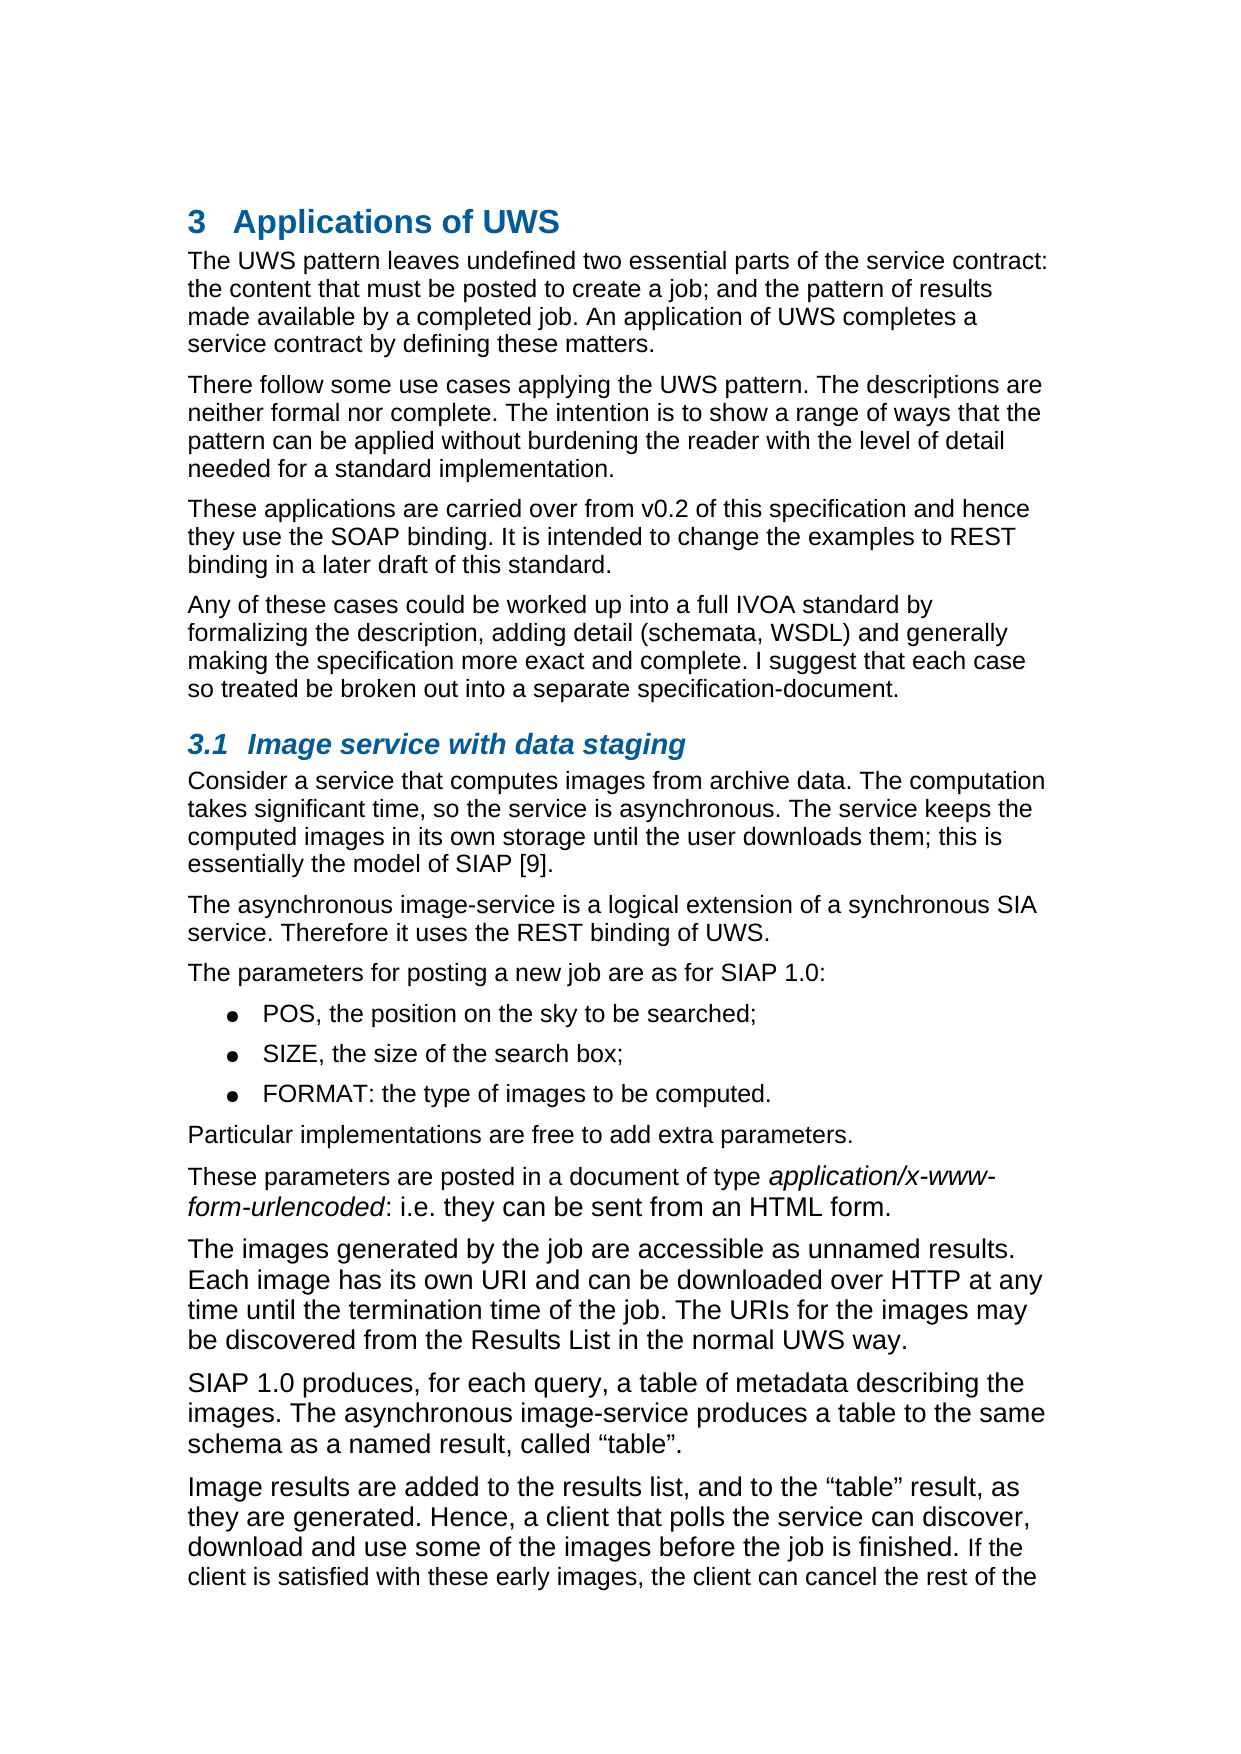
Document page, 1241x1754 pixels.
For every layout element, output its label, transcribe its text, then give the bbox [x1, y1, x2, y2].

text These applications are carried over from v0.2 of this specification and hence they use the SOAP binding. It is intended to change the examples to REST binding in a later draft of this standard. [187, 495, 1053, 578]
text Particular implementations are free to add extra parameters. [187, 1121, 1053, 1149]
subtitle Image service with data staging [187, 728, 1053, 760]
text There follow some use cases applying the UWS pattern. The descriptions are neither formal nor complete. The intention is to show a range of ways that the pattern can be applied without burdening the reader with the level of detail needed for a standard implementation. [187, 371, 1053, 482]
text These parameters are posted in a document of type application/x-www-form-urlencoded: i.e. they can be sent from an HTML form. [187, 1161, 1053, 1222]
text The UWS pattern leaves undefined two essential parts of the service contract: the content that must be posted to create a job; and the pattern of results made available by a completed job. An application of UWS completes a service contract by defining these matters. [187, 246, 1053, 358]
text Any of these cases could be worked up into a full IVOA standard by formalizing the description, adding detail (schemata, WSDL) and generally making the specification more exact and complete. I suggest that each case so treated be broken out into a separate specification-document. [187, 591, 1053, 703]
text The images generated by the job are accessible as unnamed results. Each image has its own URI and can be downloaded over HTTP at any time until the termination time of the job. The URIs for the images may be discovered from the Results List in the normal UWS way. [187, 1234, 1053, 1356]
list SIZE, the size of the search box; [225, 1040, 1053, 1068]
text Image results are added to the results list, and to the “table” result, as they are generated. Hence, a client that polls the service can discover, download and use some of the images before the job is finished. If the client is satisfied with these early images, the client can cancel the rest of the [187, 1471, 1053, 1590]
text SIAP 1.0 produces, for each query, a table of metadata describing the images. The asynchronous image-service produces a table to the same schema as a named result, called “table”. [187, 1368, 1053, 1459]
text The asynchronous image-service is a logical extension of a synchronous SIA service. Therefore it uses the REST binding of UWS. [187, 891, 1053, 947]
text Consider a service that computes images from archive data. The computation takes significant time, so the service is asynchronous. The service keeps the computed images in its own storage until the user downloads them; this is essentially the model of SIAP [9]. [187, 767, 1053, 878]
list POS, the position on the sky to be searched; [225, 999, 1053, 1027]
subtitle Applications of UWS [187, 203, 1053, 240]
list FORMAT: the type of images to be computed. [225, 1080, 1053, 1108]
text The parameters for posting a new job are as for SIAP 1.0: [187, 959, 1053, 987]
